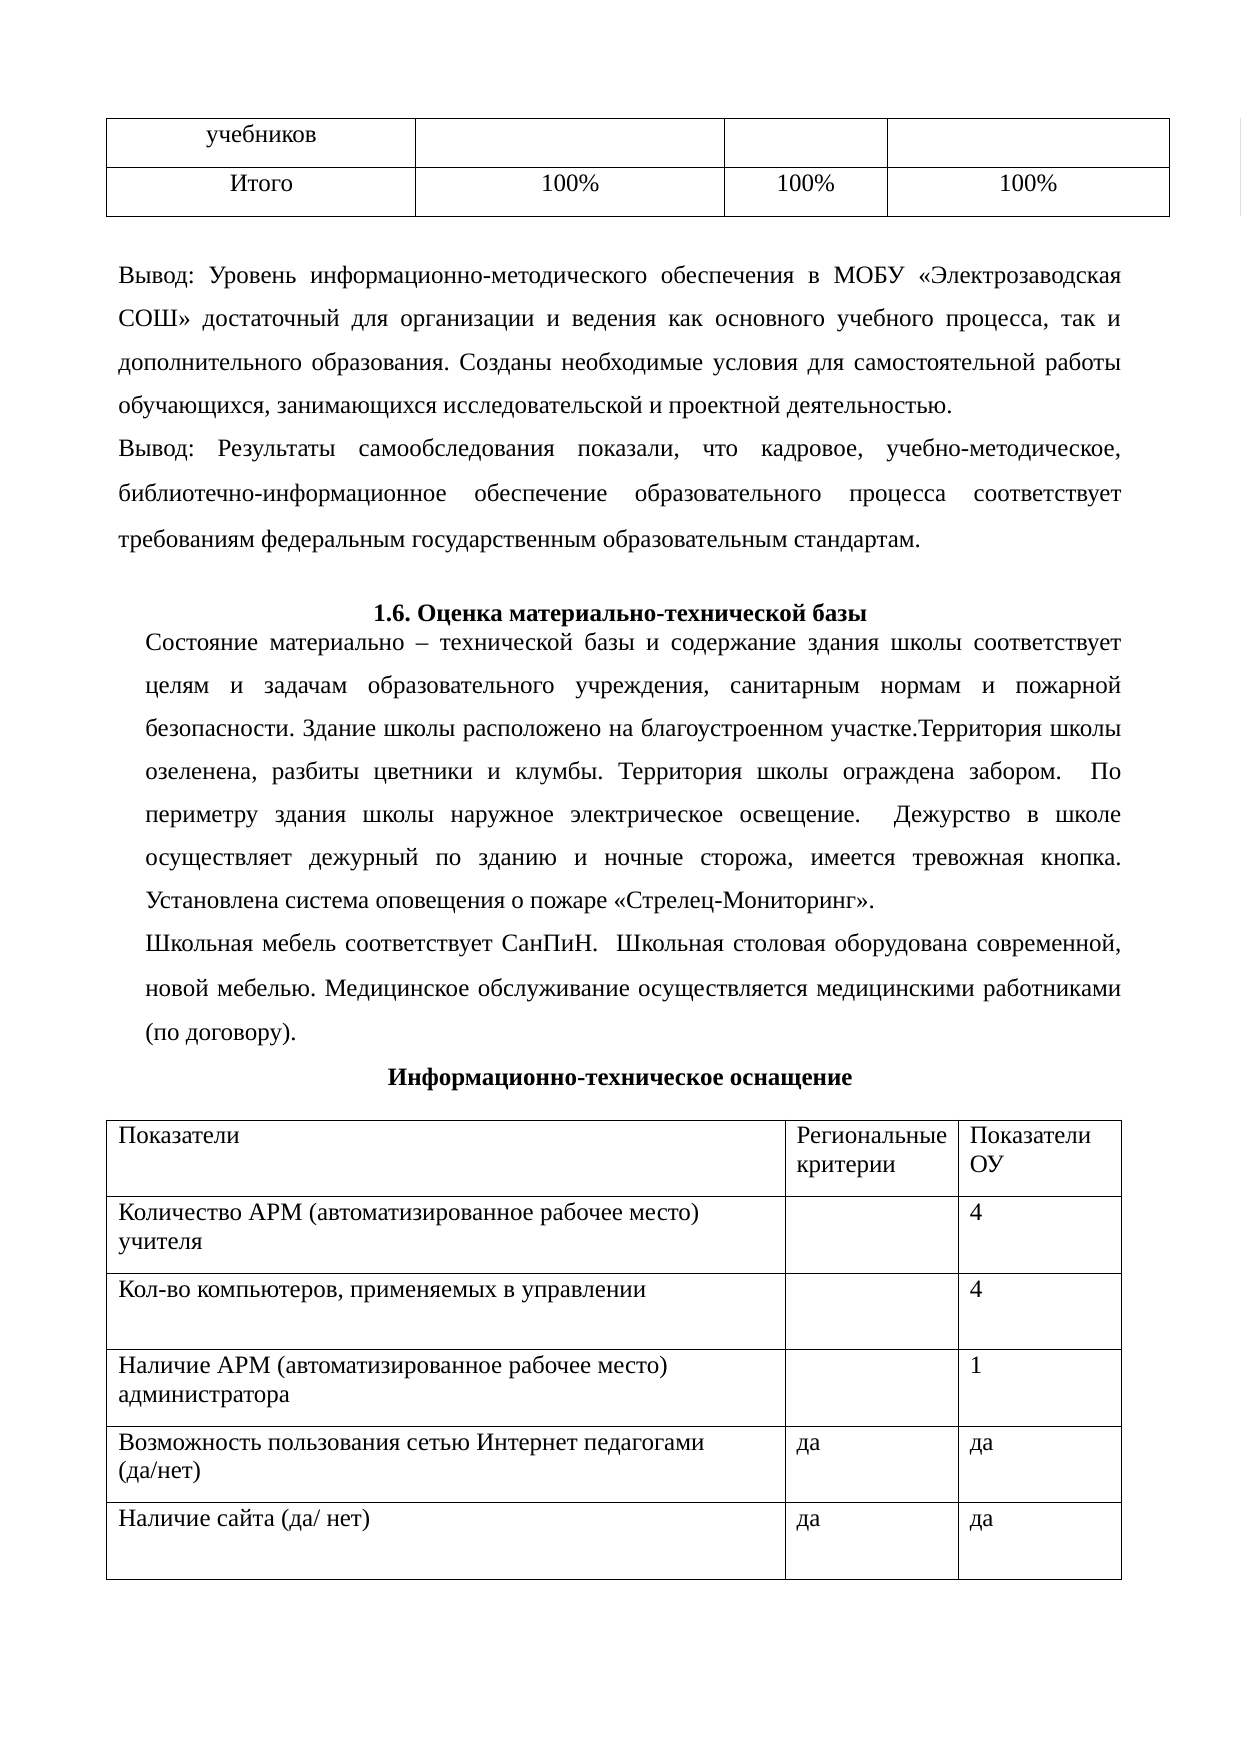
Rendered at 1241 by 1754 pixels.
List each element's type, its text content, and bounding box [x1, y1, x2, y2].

text Школьная мебель соответствует СанПиН. Школьная столовая оборудована современной, новой мебелью. Медицинское обслуживание осуществляется медицинскими работниками (по договору). [145, 928, 1122, 1046]
text Информационно-техническое оснащение [118, 1062, 1122, 1091]
table_cell 4 [959, 1197, 1121, 1273]
table_cell Итого [107, 168, 415, 216]
text Вывод: Результаты самообследования показали, что кадровое, учебно-методическое, библиотечно-информационное обеспечение образовательного процесса соответствует требованиям федеральным государственным образовательным стандартам. [118, 433, 1122, 552]
table_header [1170, 118, 1240, 216]
table_cell Возможность пользования сетью Интернет педагогами (да/нет) [107, 1427, 785, 1502]
table_cell учебников [107, 119, 415, 167]
table_cell [725, 119, 887, 167]
table_cell Наличие АРМ (автоматизированное рабочее место) администратора [107, 1350, 785, 1426]
table_cell Количество АРМ (автоматизированное рабочее место) учителя [107, 1197, 785, 1273]
table_cell 100% [725, 168, 887, 216]
table_header Региональные критерии [786, 1121, 958, 1196]
table_cell да [959, 1427, 1121, 1502]
table_cell Кол-во компьютеров, применяемых в управлении [107, 1274, 785, 1349]
table_cell 100% [416, 168, 724, 216]
table_cell 4 [959, 1274, 1121, 1349]
table_cell 1 [959, 1350, 1121, 1426]
table_cell 100% [888, 168, 1169, 216]
table_cell [416, 119, 724, 167]
table_cell Наличие сайта (да/ нет) [107, 1503, 785, 1579]
text Состояние материально – технической базы и содержание здания школы соответствует целям и задачам образовательного учреждения, санитарным нормам и пожарной безопасности. Здание школы расположено на благоустроенном участке.Территория школы озеленена, разбиты цветники и клумбы. Территория школы ограждена забором. По периметру здания школы наружное электрическое освещение. Дежурство в школе осуществляет дежурный по зданию и ночные сторожа, имеется тревожная кнопка. Установлена система оповещения о пожаре «Стрелец-Мониторинг». [145, 627, 1122, 914]
table_cell да [786, 1503, 958, 1579]
table_cell [786, 1197, 958, 1273]
text 1.6. Оценка материально-технической базы [118, 598, 1122, 627]
table_cell да [959, 1503, 1121, 1579]
table_cell да [786, 1427, 958, 1502]
table_header Показатели [107, 1121, 785, 1196]
table_cell [786, 1350, 958, 1426]
table_header Показатели ОУ [959, 1121, 1121, 1196]
text Вывод: Уровень информационно-методического обеспечения в МОБУ «Электрозаводская СОШ» достаточный для организации и ведения как основного учебного процесса, так и дополнительного образования. Созданы необходимые условия для самостоятельной работы обучающихся, занимающихся исследовательской и проектной деятельностью. [118, 260, 1122, 418]
table_cell [888, 119, 1169, 167]
table_cell [786, 1274, 958, 1349]
